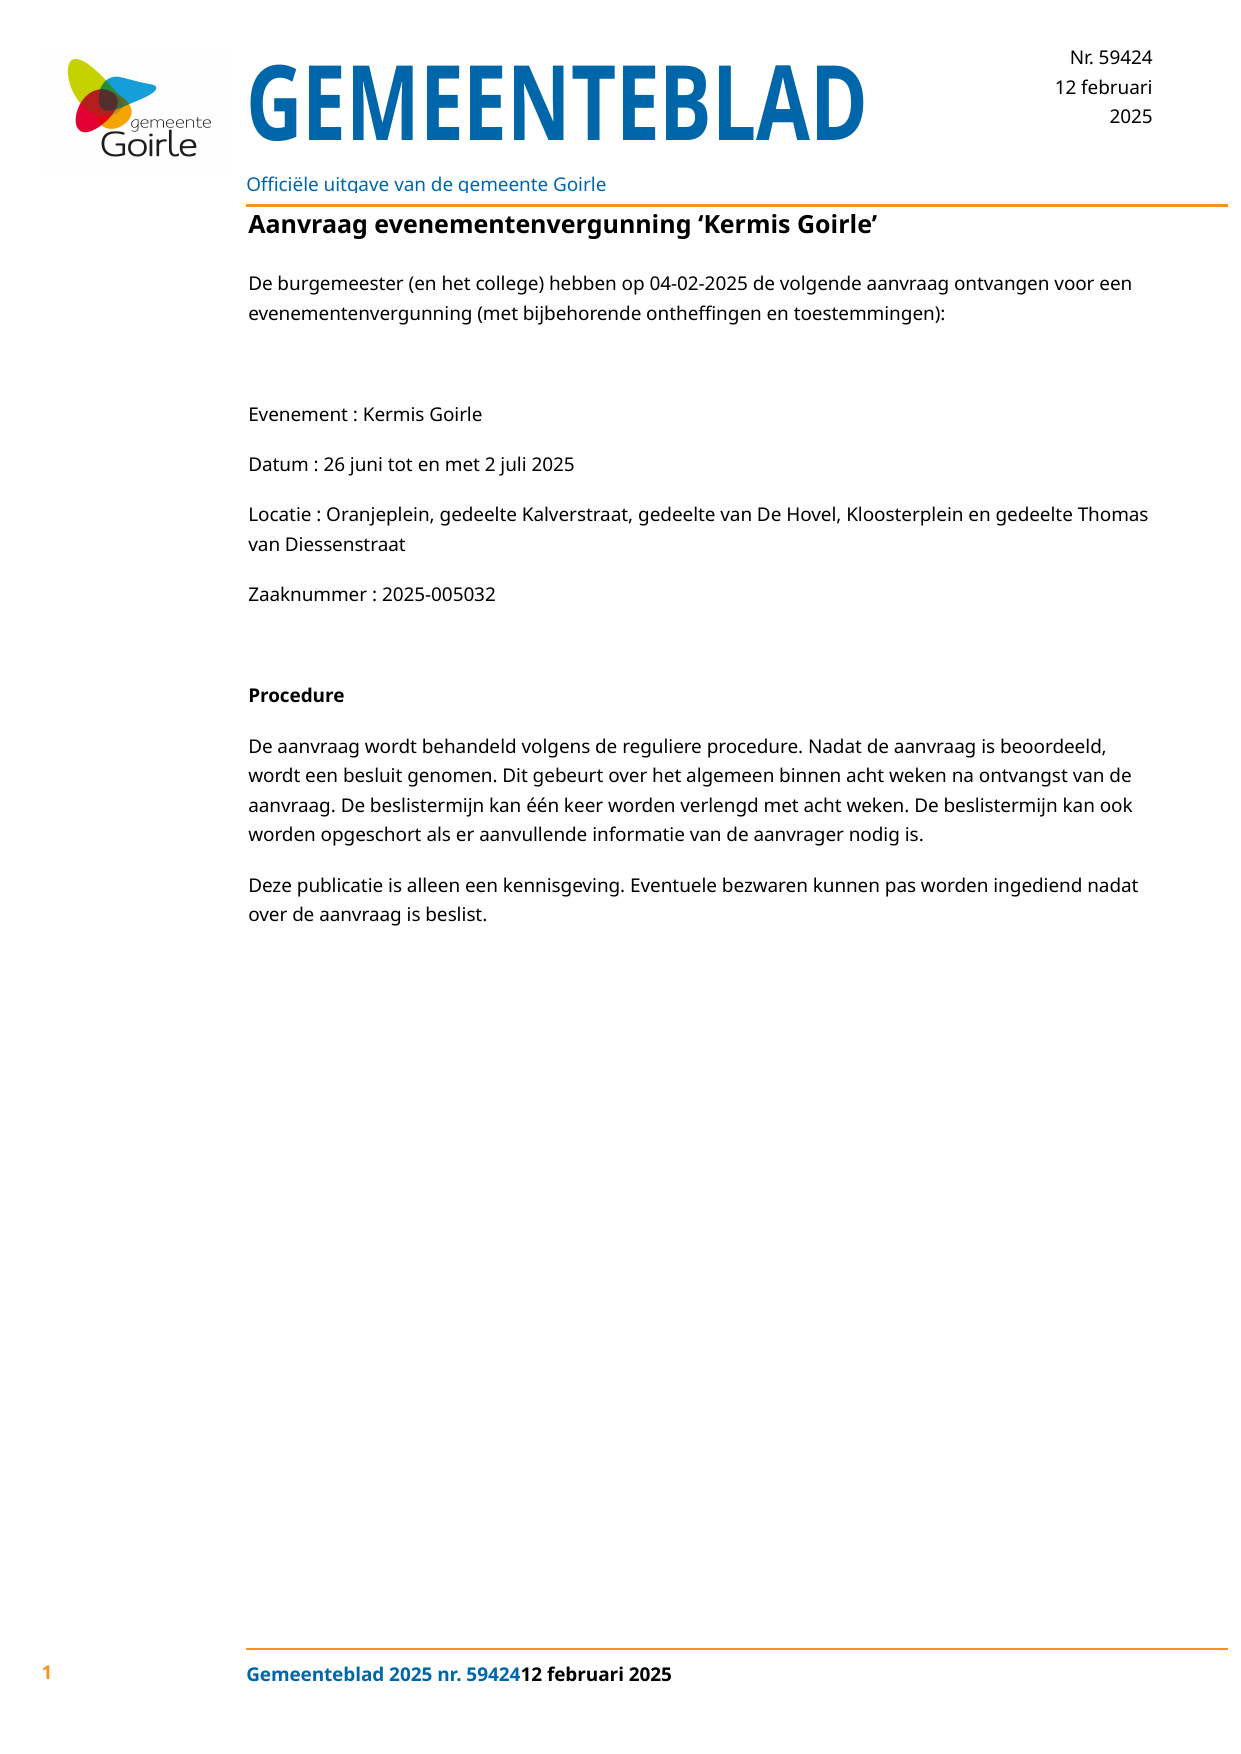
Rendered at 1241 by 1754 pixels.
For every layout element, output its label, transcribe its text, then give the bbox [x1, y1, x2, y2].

picture [41, 47, 231, 172]
text Aanvraag evenementenvergunning ‘Kermis Goirle’ [248, 207, 1152, 241]
text De aanvraag wordt behandeld volgens de reguliere procedure. Nadat de aanvraag is beoordeeld, wordt een besluit genomen. Dit gebeurt over het algemeen binnen acht weken na ontvangst van de aanvraag. De beslistermijn kan één keer worden verlengd met acht weken. De beslistermijn kan ook worden opgeschort als er aanvullende informatie van de aanvrager nodig is. [248, 733, 1152, 847]
text Datum : 26 juni tot en met 2 juli 2025 [248, 451, 1152, 477]
text Procedure [248, 682, 1152, 708]
text Evenement : Kermis Goirle [248, 401, 1152, 426]
text De burgemeester (en het college) hebben op 04-02-2025 de volgende aanvraag ontvangen voor een evenementenvergunning (met bijbehorende ontheffingen en toestemmingen): [248, 270, 1152, 326]
text Locatie : Oranjeplein, gedeelte Kalverstraat, gedeelte van De Hovel, Kloosterplein en gedeelte Thomas van Diessenstraat [248, 502, 1152, 557]
text Zaaknummer : 2025-005032 [248, 582, 1152, 607]
text Deze publicatie is alleen een kennisgeving. Eventuele bezwaren kunnen pas worden ingediend nadat over de aanvraag is beslist. [248, 872, 1152, 927]
